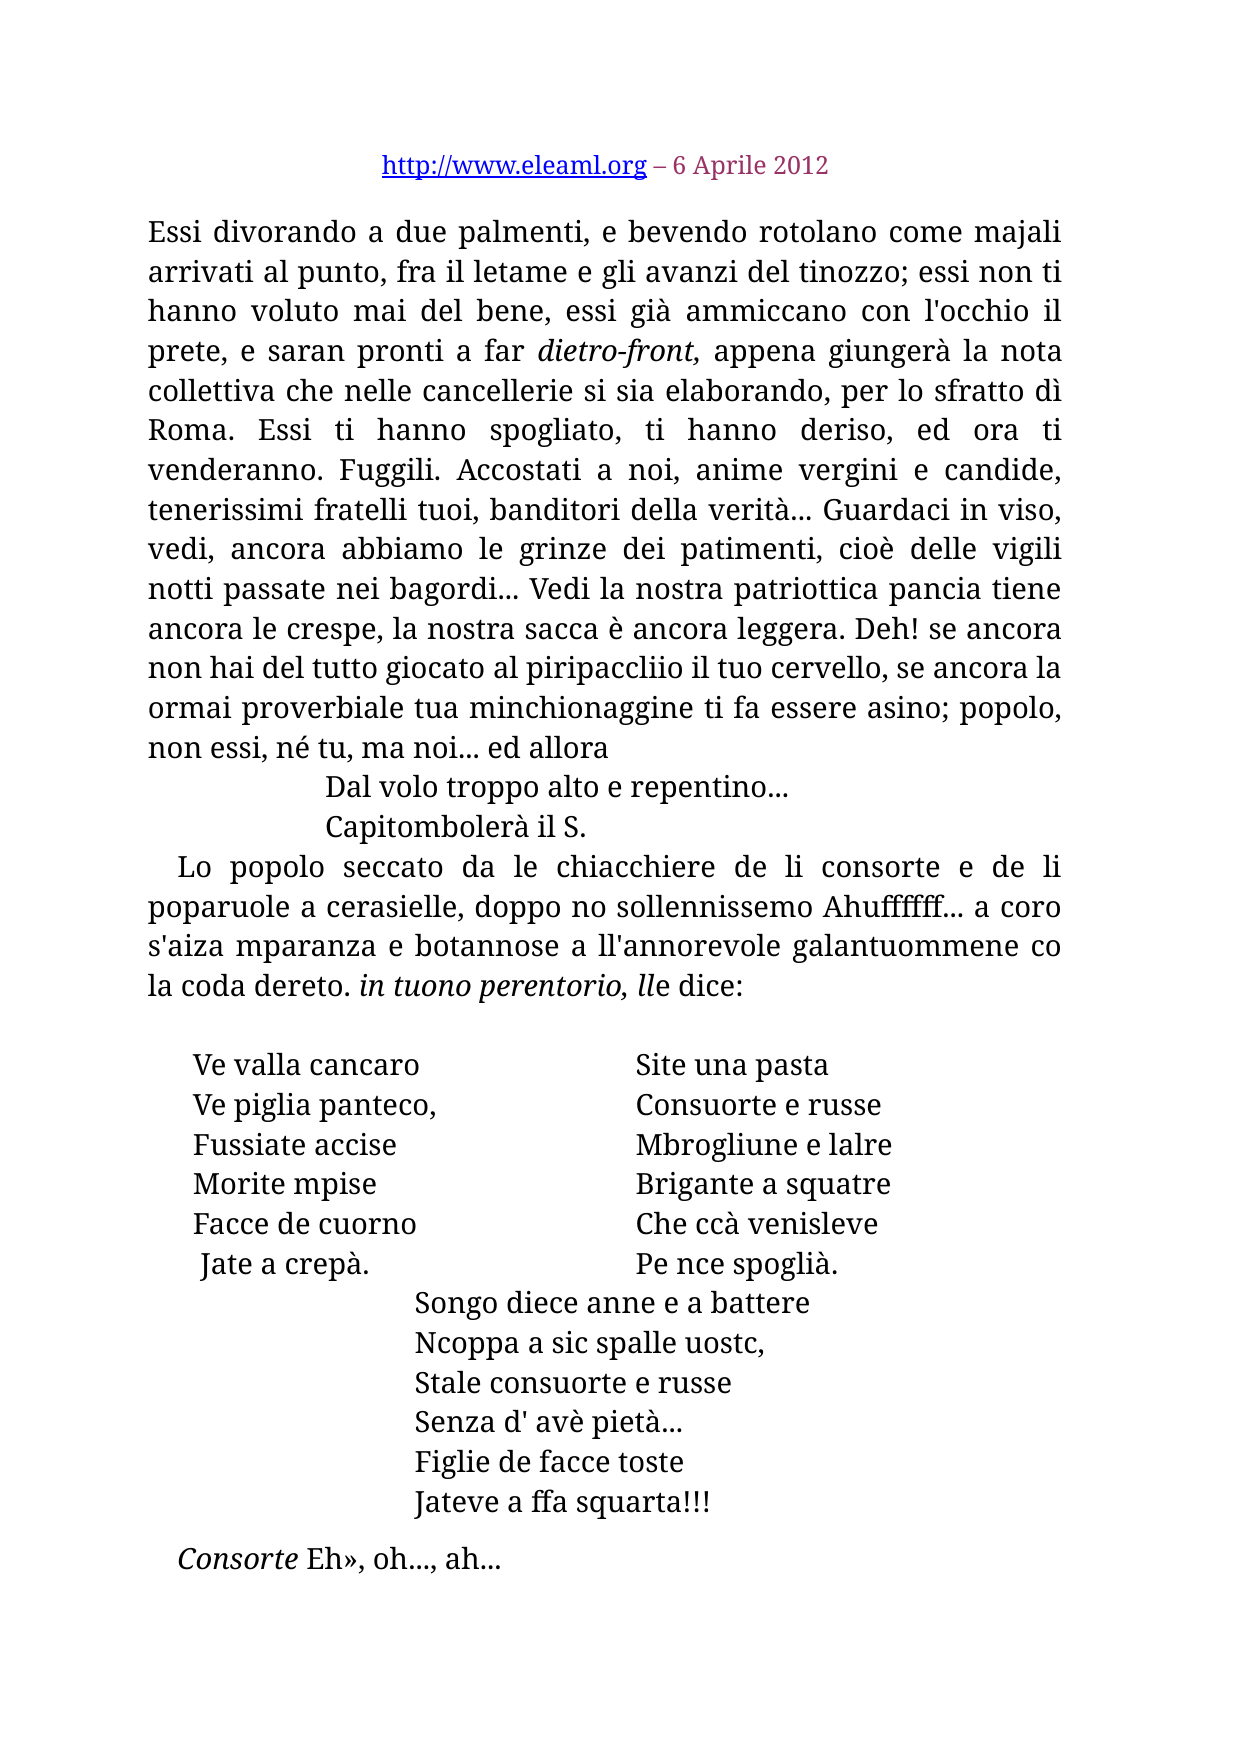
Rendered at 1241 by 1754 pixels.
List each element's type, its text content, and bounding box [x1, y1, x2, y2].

text Dal volo troppo alto e repentino... [295, 767, 1063, 806]
text Lo popolo seccato da le chiacchiere de li consorte e de li poparuole a cerasielle, doppo no sollennissemo Ahuffffff... a coro s'aiza mparanza e botannose a ll'annorevole galantuommene co la coda dereto. in tuono perentorio, lle dice: [148, 846, 1063, 1005]
table_cell Songo diece anne e a battere Ncoppa a sic spalle uostc, Stale consuorte e russe Senza d' avè pietà... Figlie de facce toste Jateve a ffa squarta!!! [163, 1283, 1050, 1521]
table_header Site una pasta Consuorte e russe Mbrogliune e lalre Brigante a squatre Che ccà venisleve Pe nce spoglià. [606, 1045, 1050, 1283]
text Consorte Eh», oh..., ah... [148, 1538, 1063, 1578]
table_header Ve valla cancaro Ve piglia panteco, Fussiate accise Morite mpise Facce de cuorno Jate a crepà. [163, 1045, 606, 1283]
text Capitombolerà il S. [295, 806, 1063, 846]
text Essi divorando a due palmenti, e bevendo rotolano come majali arrivati al punto, fra il letame e gli avanzi del tinozzo; essi non ti hanno voluto mai del bene, essi già ammiccano con l'occhio il prete, e saran pronti a far dietro-front, appena giungerà la nota collettiva che nelle cancellerie si sia elaborando, per lo sfratto dì Roma. Essi ti hanno spogliato, ti hanno deriso, ed ora ti venderanno. Fuggili. Accostati a noi, anime vergini e candide, tenerissimi fratelli tuoi, banditori della verità... Guardaci in viso, vedi, ancora abbiamo le grinze dei patimenti, cioè delle vigili notti passate nei bagordi... Vedi la nostra patriottica pancia tiene ancora le crespe, la nostra sacca è ancora leggera. Deh! se ancora non hai del tutto giocato al piripaccliio il tuo cervello, se ancora la ormai proverbiale tua minchionaggine ti fa essere asino; popolo, non essi, né tu, ma noi... ed allora [148, 211, 1063, 767]
